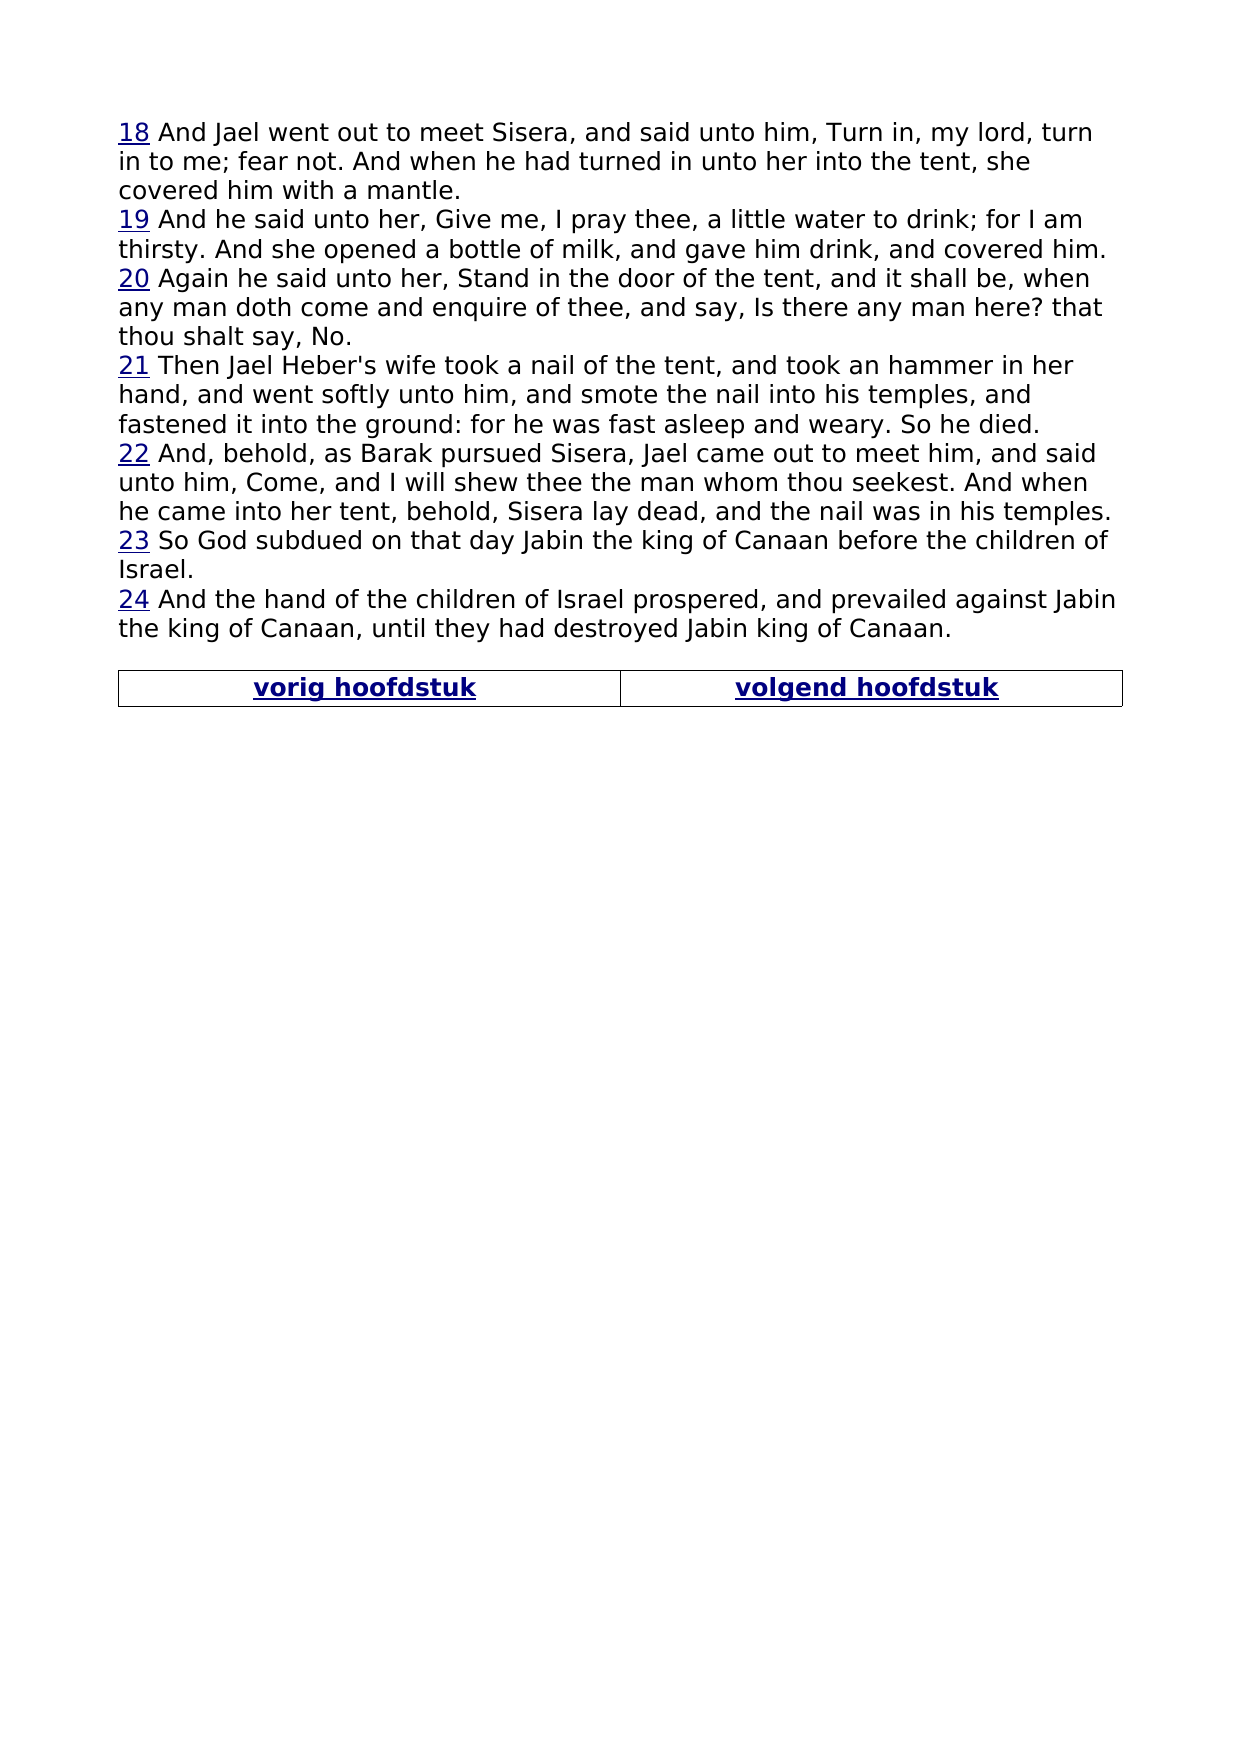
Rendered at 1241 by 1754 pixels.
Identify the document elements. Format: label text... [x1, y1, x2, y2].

table_header volgend hoofdstuk [621, 671, 1122, 706]
table_header vorig hoofdstuk [119, 671, 620, 706]
text 18 And Jael went out to meet Sisera, and said unto him, Turn in, my lord, turn in to me; fear not. And when he had turned in unto her into the tent, she covered him with a mantle. 19 And he said unto her, Give me, I pray thee, a little water to drink; for I am thirsty. And she opened a bottle of milk, and gave him drink, and covered him. 20 Again he said unto her, Stand in the door of the tent, and it shall be, when any man doth come and enquire of thee, and say, Is there any man here? that thou shalt say, No. 21 Then Jael Heber's wife took a nail of the tent, and took an hammer in her hand, and went softly unto him, and smote the nail into his temples, and fastened it into the ground: for he was fast asleep and weary. So he died. 22 And, behold, as Barak pursued Sisera, Jael came out to meet him, and said unto him, Come, and I will shew thee the man whom thou seekest. And when he came into her tent, behold, Sisera lay dead, and the nail was in his temples. 23 So God subdued on that day Jabin the king of Canaan before the children of Israel. 24 And the hand of the children of Israel prospered, and prevailed against Jabin the king of Canaan, until they had destroyed Jabin king of Canaan. [118, 118, 1122, 643]
